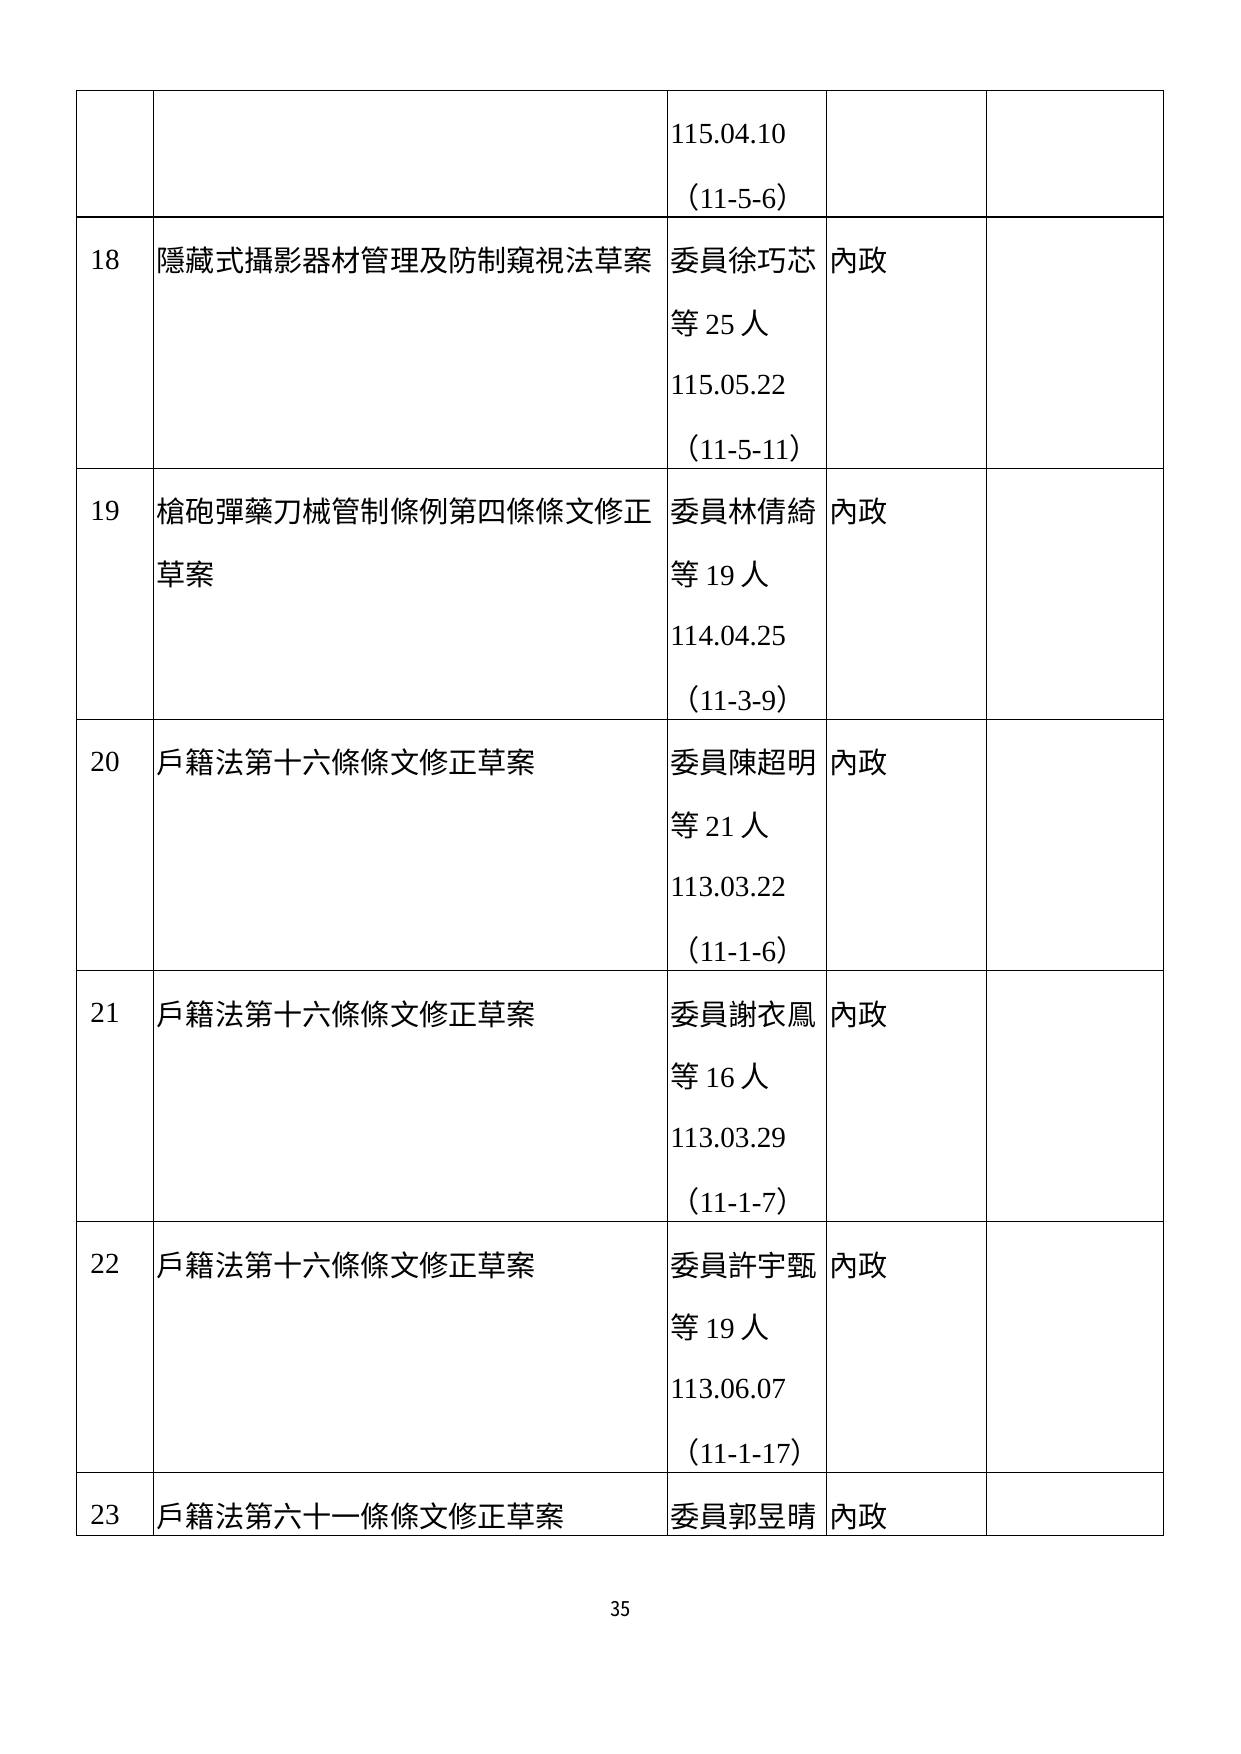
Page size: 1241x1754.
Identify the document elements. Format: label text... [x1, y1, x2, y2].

table_cell [77, 91, 153, 216]
table_cell 委員郭昱晴 [668, 1473, 826, 1535]
table_cell [77, 971, 153, 1221]
table_cell [827, 91, 986, 216]
table_cell [77, 469, 153, 718]
table_cell [154, 91, 667, 216]
table_cell [987, 720, 1163, 969]
table_cell [77, 720, 153, 969]
table_cell 委員林倩綺等19人 114.04.25 （11-3-9） [668, 469, 826, 718]
table_cell [77, 1473, 153, 1535]
table_cell [77, 218, 153, 467]
table_cell 槍砲彈藥刀械管制條例第四條條文修正草案 [154, 469, 667, 718]
table_cell 內政 [827, 469, 986, 718]
table_cell [987, 218, 1163, 467]
table_cell 戶籍法第十六條條文修正草案 [154, 1222, 667, 1472]
table_cell [987, 971, 1163, 1221]
table_cell 115.04.10 （11-5-6） [668, 91, 826, 216]
table_cell [77, 1222, 153, 1472]
table_cell 委員陳超明等21人 113.03.22 （11-1-6） [668, 720, 826, 969]
table_cell [987, 1473, 1163, 1535]
table_cell [987, 469, 1163, 718]
table_cell 委員徐巧芯等25人 115.05.22 （11-5-11） [668, 218, 826, 467]
table_cell 戶籍法第六十一條條文修正草案 [154, 1473, 667, 1535]
table_cell 內政 [827, 720, 986, 969]
table_cell 委員謝衣鳯等16人 113.03.29 （11-1-7） [668, 971, 826, 1221]
table_cell 戶籍法第十六條條文修正草案 [154, 720, 667, 969]
table_cell 委員許宇甄等19人 113.06.07 （11-1-17） [668, 1222, 826, 1472]
table_cell [987, 91, 1163, 216]
table_cell 內政 [827, 218, 986, 467]
table_cell 隱藏式攝影器材管理及防制窺視法草案 [154, 218, 667, 467]
table_cell 戶籍法第十六條條文修正草案 [154, 971, 667, 1221]
table_cell 內政 [827, 1473, 986, 1535]
table_cell 內政 [827, 1222, 986, 1472]
table_cell [987, 1222, 1163, 1472]
table_cell 內政 [827, 971, 986, 1221]
